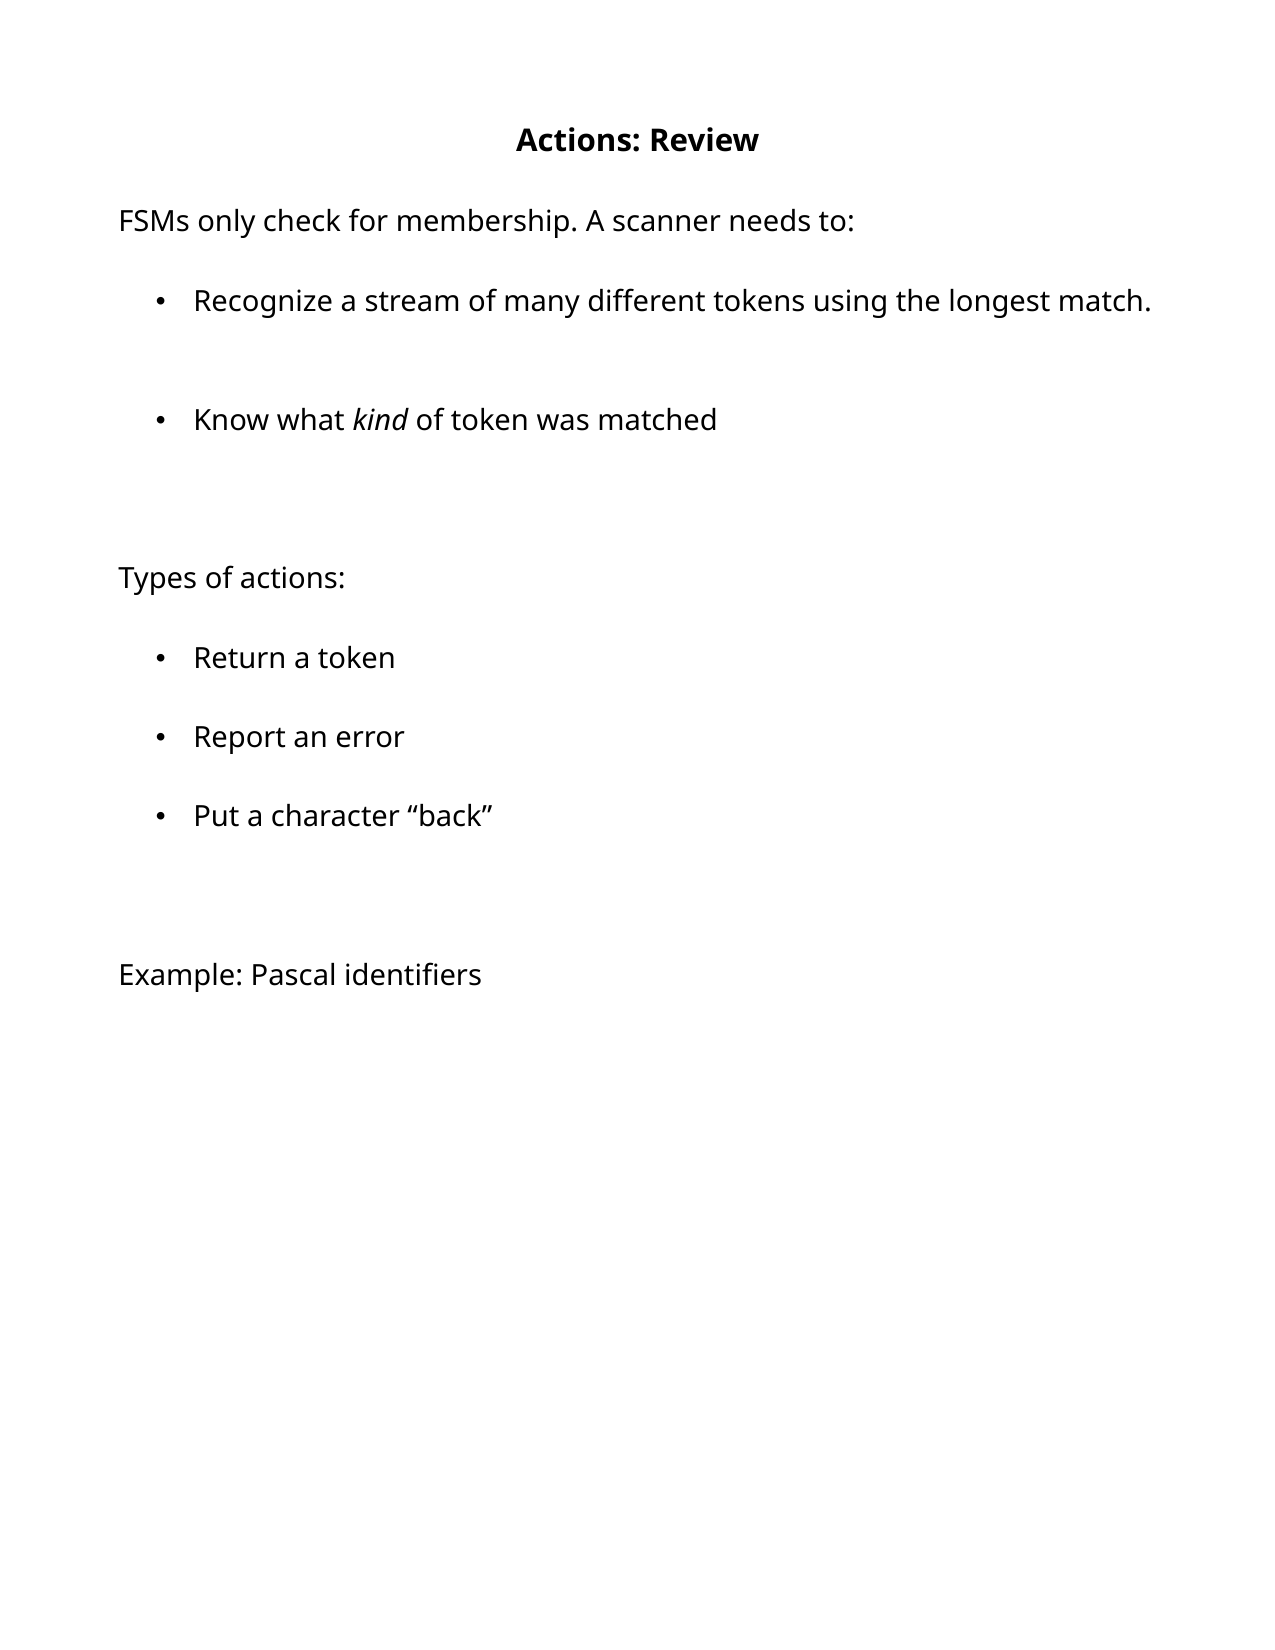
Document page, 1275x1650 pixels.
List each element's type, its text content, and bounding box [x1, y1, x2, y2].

text FSMs only check for membership. A scanner needs to: [118, 200, 1157, 240]
text Example: Pascal identifiers [118, 954, 1157, 994]
text Types of actions: [118, 558, 1157, 597]
list Know what kind of token was matched [156, 399, 1157, 438]
list Recognize a stream of many different tokens using the longest match. [156, 280, 1157, 399]
list Return a token [156, 637, 1157, 716]
list Report an error [156, 716, 1157, 796]
subtitle Actions: Review [118, 118, 1157, 161]
list Put a character “back” [156, 796, 1157, 835]
